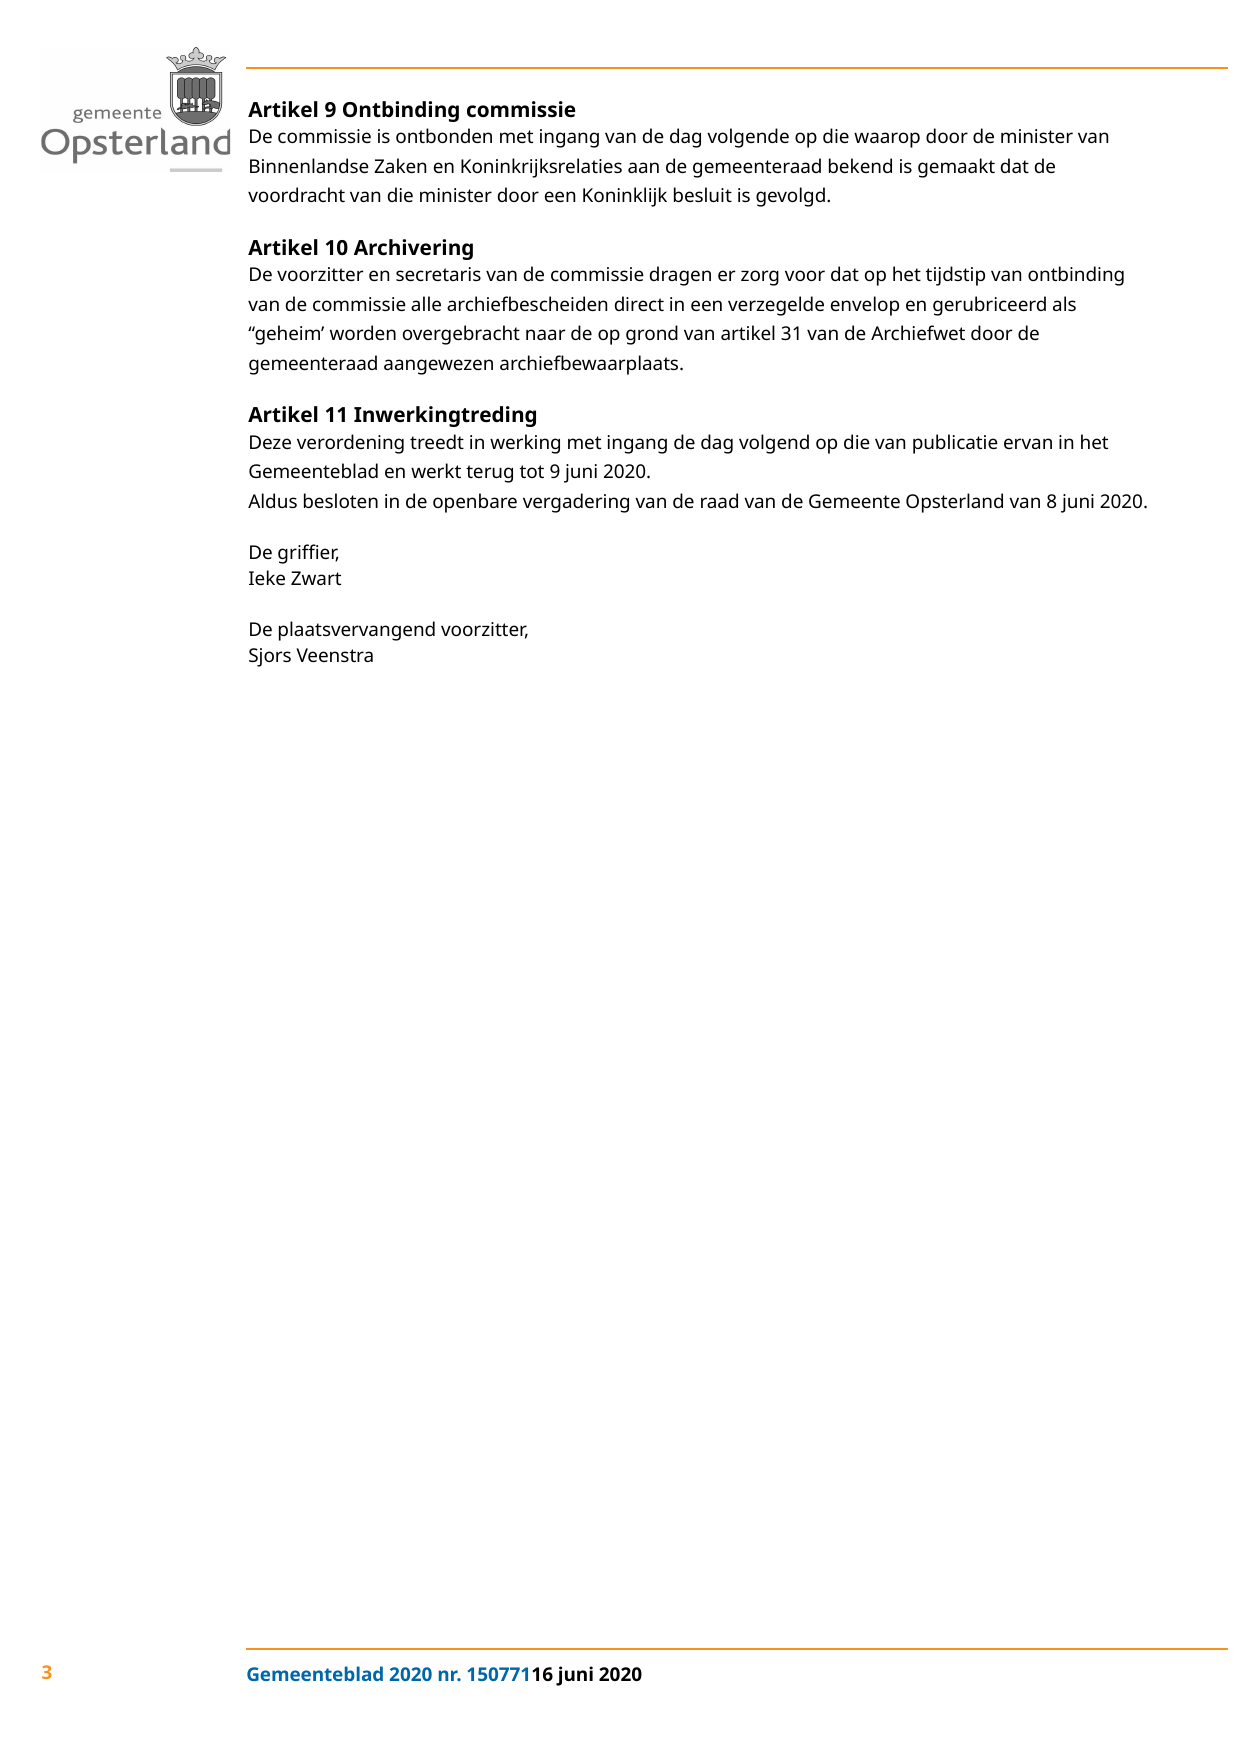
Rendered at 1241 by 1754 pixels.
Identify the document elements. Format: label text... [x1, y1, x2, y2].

picture [41, 47, 231, 172]
text De plaatsvervangend voorzitter, [248, 617, 1152, 642]
text Ieke Zwart [248, 565, 1152, 591]
text De commissie is ontbonden met ingang van de dag volgende op die waarop door de minister van Binnenlandse Zaken en Koninkrijksrelaties aan de gemeenteraad bekend is gemaakt dat de voordracht van die minister door een Koninklijk besluit is gevolgd. [248, 123, 1152, 208]
text Artikel 9 Ontbinding commissie [248, 95, 1152, 123]
text De voorzitter en secretaris van de commissie dragen er zorg voor dat op het tijdstip van ontbinding van de commissie alle archiefbescheiden direct in een verzegelde envelop en gerubriceerd als “geheim’ worden overgebracht naar de op grond van artikel 31 van de Archiefwet door de gemeenteraad aangewezen archiefbewaarplaats. [248, 261, 1152, 376]
text Artikel 11 Inwerkingtreding [248, 400, 1152, 429]
text Aldus besloten in de openbare vergadering van de raad van de Gemeente Opsterland van 8 juni 2020. [248, 488, 1152, 514]
text Sjors Veenstra [248, 642, 1152, 668]
text De griffier, [248, 539, 1152, 565]
text Artikel 10 Archivering [248, 233, 1152, 261]
text Deze verordening treedt in werking met ingang de dag volgend op die van publicatie ervan in het Gemeenteblad en werkt terug tot 9 juni 2020. [248, 429, 1152, 484]
